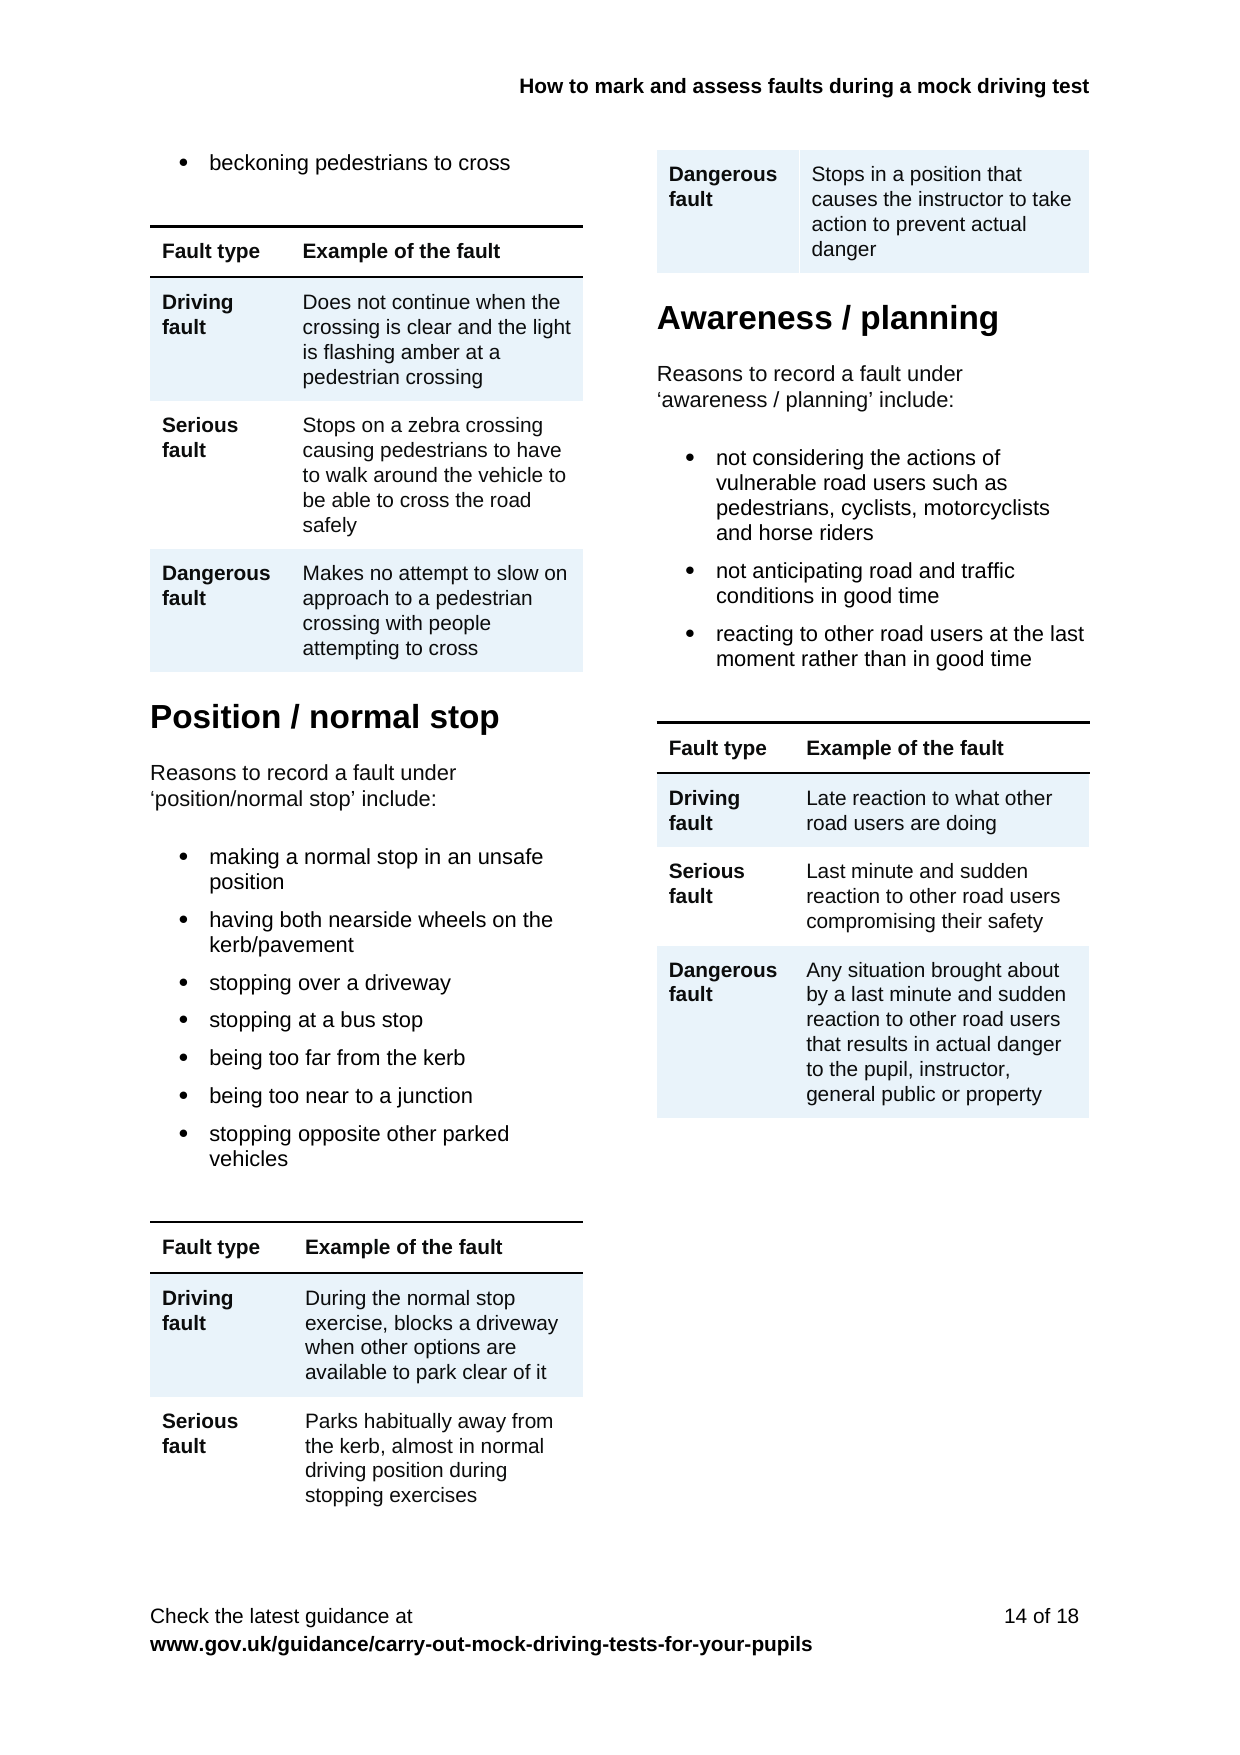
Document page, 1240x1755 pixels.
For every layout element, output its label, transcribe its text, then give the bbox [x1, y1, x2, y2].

table_header Example of the fault [794, 724, 1089, 772]
table_cell Serious fault [657, 848, 794, 946]
table_cell Stops on a zebra crossing causing pedestrians to have to walk around the vehicle to be able to cross the road safely [291, 401, 583, 549]
table_header Example of the fault [291, 228, 583, 276]
table_cell Serious fault [150, 1397, 293, 1520]
table_cell Driving fault [657, 774, 794, 847]
text Reasons to record a fault under ‘position/normal stop’ include: [150, 760, 583, 812]
table_cell Does not continue when the crossing is clear and the light is flashing amber at a pedestrian crossing [291, 278, 583, 401]
table_cell Parks habitually away from the kerb, almost in normal driving position during stopping exercises [293, 1397, 583, 1520]
table_header Example of the fault [293, 1223, 583, 1272]
table_cell Last minute and sudden reaction to other road users compromising their safety [794, 848, 1089, 946]
table_cell Any situation brought about by a last minute and sudden reaction to other road users that results in actual danger to the pupil, instructor, general public or property [794, 946, 1089, 1118]
list stopping opposite other parked vehicles [179, 1120, 583, 1171]
list stopping over a driveway [179, 969, 583, 995]
table_cell Dangerous fault [657, 150, 799, 273]
table_header Fault type [150, 228, 291, 276]
list making a normal stop in an unsafe position [179, 844, 583, 894]
list not anticipating road and traffic conditions in good time [686, 558, 1089, 608]
text Reasons to record a fault under ‘awareness / planning’ include: [657, 361, 1089, 412]
table_cell Driving fault [150, 1274, 293, 1397]
subtitle Position / normal stop [150, 697, 583, 736]
list having both nearside wheels on the kerb/pavement [179, 907, 583, 957]
table_header Fault type [657, 724, 794, 772]
table_cell Serious fault [150, 401, 291, 549]
table_cell Dangerous fault [150, 549, 291, 672]
table_cell Makes no attempt to slow on approach to a pedestrian crossing with people attempting to cross [291, 549, 583, 672]
subtitle Awareness / planning [657, 298, 1089, 337]
list being too near to a junction [179, 1083, 583, 1108]
list being too far from the kerb [179, 1045, 583, 1070]
table_cell During the normal stop exercise, blocks a driveway when other options are available to park clear of it [293, 1274, 583, 1397]
list not considering the actions of vulnerable road users such as pedestrians, cyclists, motorcyclists and horse riders [686, 444, 1089, 545]
table_header Fault type [150, 1223, 293, 1272]
table_cell Dangerous fault [657, 946, 794, 1118]
table_cell Driving fault [150, 278, 291, 401]
list stopping at a bus stop [179, 1007, 583, 1032]
table_cell Stops in a position that causes the instructor to take action to prevent actual danger [800, 150, 1089, 273]
list beckoning pedestrians to cross [179, 150, 583, 175]
list reacting to other road users at the last moment rather than in good time [686, 621, 1089, 671]
table_cell Late reaction to what other road users are doing [794, 774, 1089, 847]
